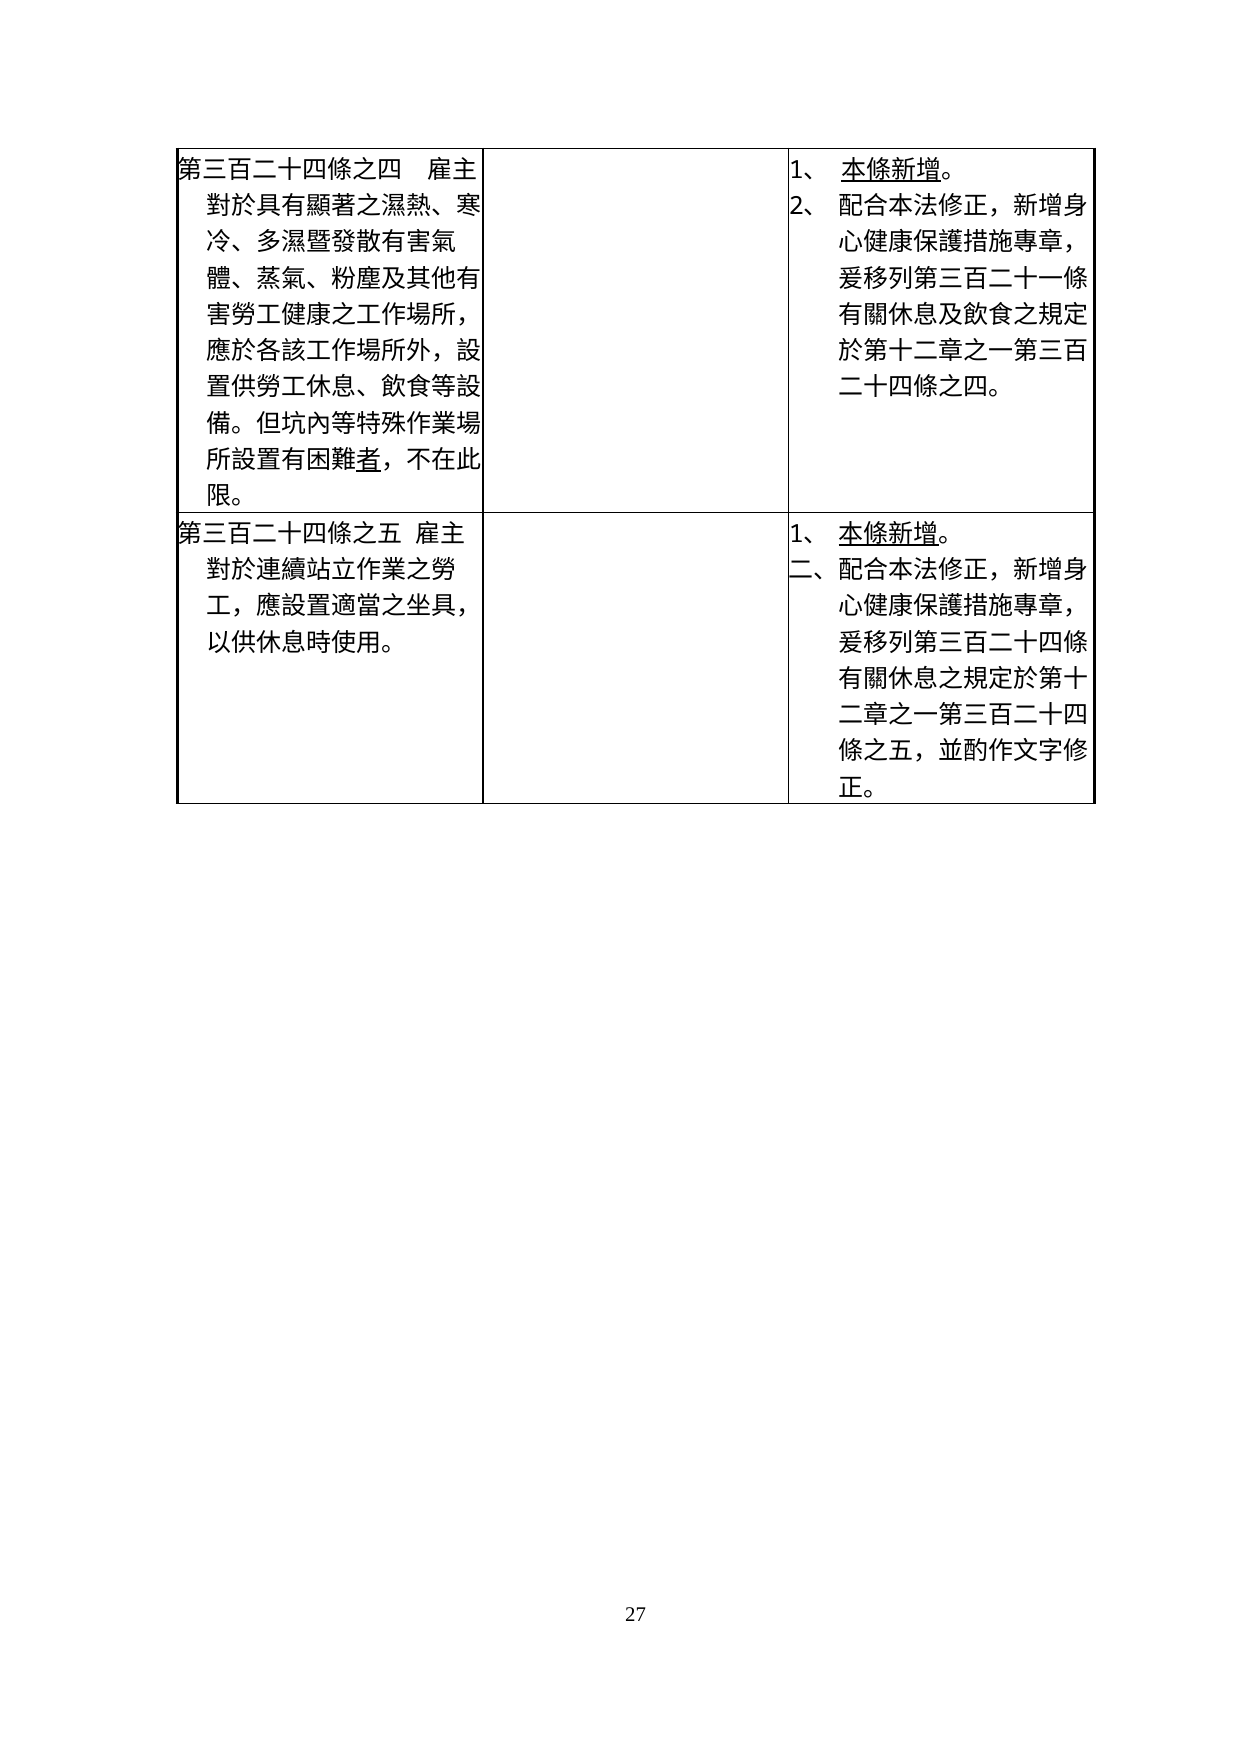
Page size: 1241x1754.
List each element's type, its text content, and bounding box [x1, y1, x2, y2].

table_cell 本條新增。 二、配合本法修正，新增身心健康保護措施專章，爰移列第三百二十四條有關休息之規定於第十二章之一第三百二十四條之五，並酌作文字修正。 [789, 513, 1093, 803]
table_cell 第三百二十四條之五 雇主對於連續站立作業之勞工，應設置適當之坐具，以供休息時使用。 [179, 513, 482, 803]
table_cell 本條新增。 配合本法修正，新增身心健康保護措施專章，爰移列第三百二十一條有關休息及飲食之規定於第十二章之一第三百二十四條之四。 [789, 149, 1093, 512]
table_cell 第三百二十四條之四 雇主對於具有顯著之濕熱、寒冷、多濕暨發散有害氣體、蒸氣、粉塵及其他有害勞工健康之工作場所，應於各該工作場所外，設置供勞工休息、飲食等設備。但坑內等特殊作業場所設置有困難者，不在此限。 [179, 149, 482, 512]
table_cell [484, 149, 788, 512]
table_cell [484, 513, 788, 803]
